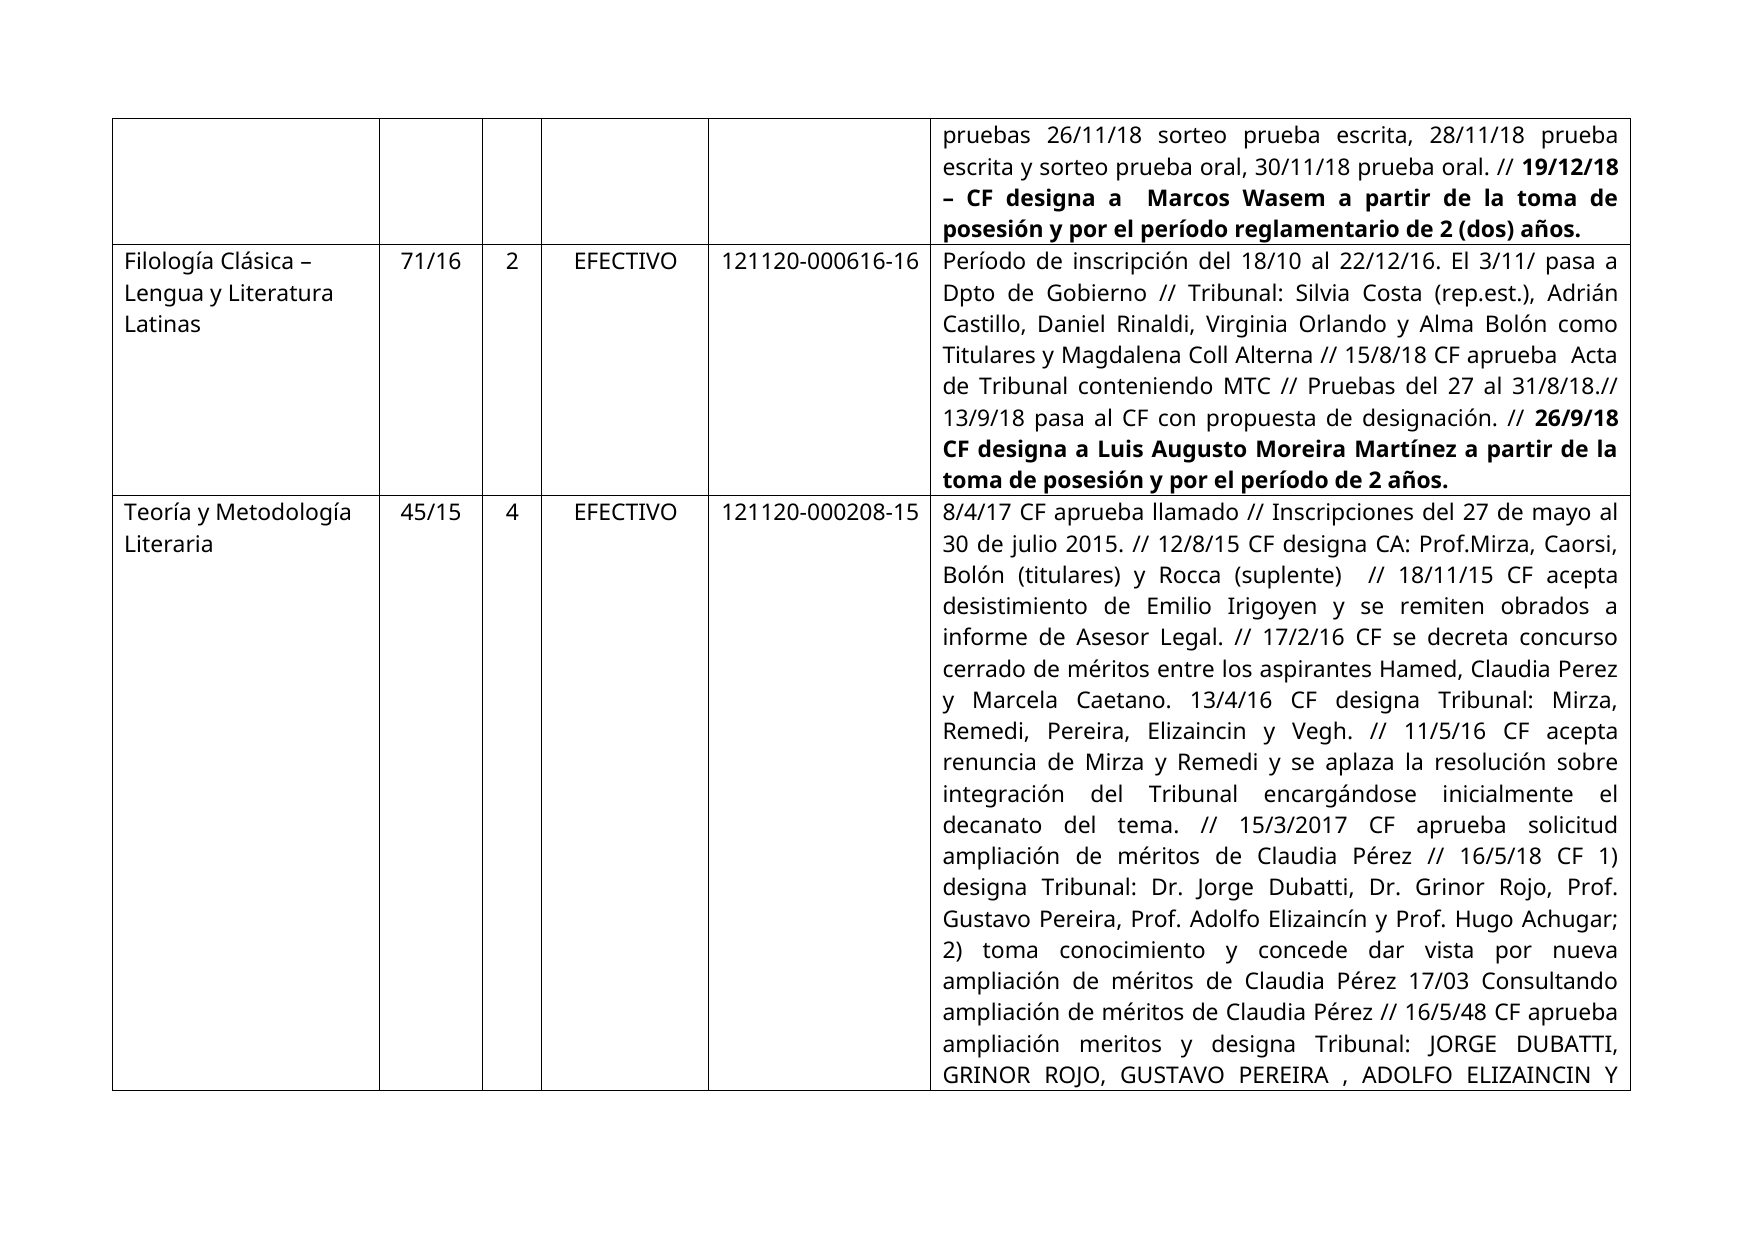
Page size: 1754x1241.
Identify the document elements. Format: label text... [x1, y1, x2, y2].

table_cell [483, 119, 541, 244]
table_cell 121120-000208-15 [709, 496, 930, 1090]
table_cell [709, 119, 930, 244]
table_cell EFECTIVO [542, 245, 708, 495]
table_cell 121120-000616-16 [709, 245, 930, 495]
table_cell [380, 119, 482, 244]
table_cell [542, 119, 708, 244]
table_cell 71/16 [380, 245, 482, 495]
table_cell EFECTIVO [542, 496, 708, 1090]
table_cell pruebas 26/11/18 sorteo prueba escrita, 28/11/18 prueba escrita y sorteo prueba oral, 30/11/18 prueba oral. // 19/12/18 – CF designa a Marcos Wasem a partir de la toma de posesión y por el período reglamentario de 2 (dos) años. [931, 119, 1630, 244]
table_cell 4 [483, 496, 541, 1090]
table_cell 45/15 [380, 496, 482, 1090]
table_cell 8/4/17 CF aprueba llamado // Inscripciones del 27 de mayo al 30 de julio 2015. // 12/8/15 CF designa CA: Prof.Mirza, Caorsi, Bolón (titulares) y Rocca (suplente) // 18/11/15 CF acepta desistimiento de Emilio Irigoyen y se remiten obrados a informe de Asesor Legal. // 17/2/16 CF se decreta concurso cerrado de méritos entre los aspirantes Hamed, Claudia Perez y Marcela Caetano. 13/4/16 CF designa Tribunal: Mirza, Remedi, Pereira, Elizaincin y Vegh. // 11/5/16 CF acepta renuncia de Mirza y Remedi y se aplaza la resolución sobre integración del Tribunal encargándose inicialmente el decanato del tema. // 15/3/2017 CF aprueba solicitud ampliación de méritos de Claudia Pérez // 16/5/18 CF 1) designa Tribunal: Dr. Jorge Dubatti, Dr. Grinor Rojo, Prof. Gustavo Pereira, Prof. Adolfo Elizaincín y Prof. Hugo Achugar; 2) toma conocimiento y concede dar vista por nueva ampliación de méritos de Claudia Pérez 17/03 Consultando ampliación de méritos de Claudia Pérez // 16/5/48 CF aprueba ampliación meritos y designa Tribunal: JORGE DUBATTI, GRINOR ROJO, GUSTAVO PEREIRA , ADOLFO ELIZAINCIN Y [931, 496, 1630, 1090]
table_cell Período de inscripción del 18/10 al 22/12/16. El 3/11/ pasa a Dpto de Gobierno // Tribunal: Silvia Costa (rep.est.), Adrián Castillo, Daniel Rinaldi, Virginia Orlando y Alma Bolón como Titulares y Magdalena Coll Alterna // 15/8/18 CF aprueba Acta de Tribunal conteniendo MTC // Pruebas del 27 al 31/8/18.// 13/9/18 pasa al CF con propuesta de designación. // 26/9/18 CF designa a Luis Augusto Moreira Martínez a partir de la toma de posesión y por el período de 2 años. [931, 245, 1630, 495]
table_cell 2 [483, 245, 541, 495]
table_cell Teoría y Metodología Literaria [113, 496, 379, 1090]
table_cell Filología Clásica – Lengua y Literatura Latinas [113, 245, 379, 495]
table_cell [113, 119, 379, 244]
